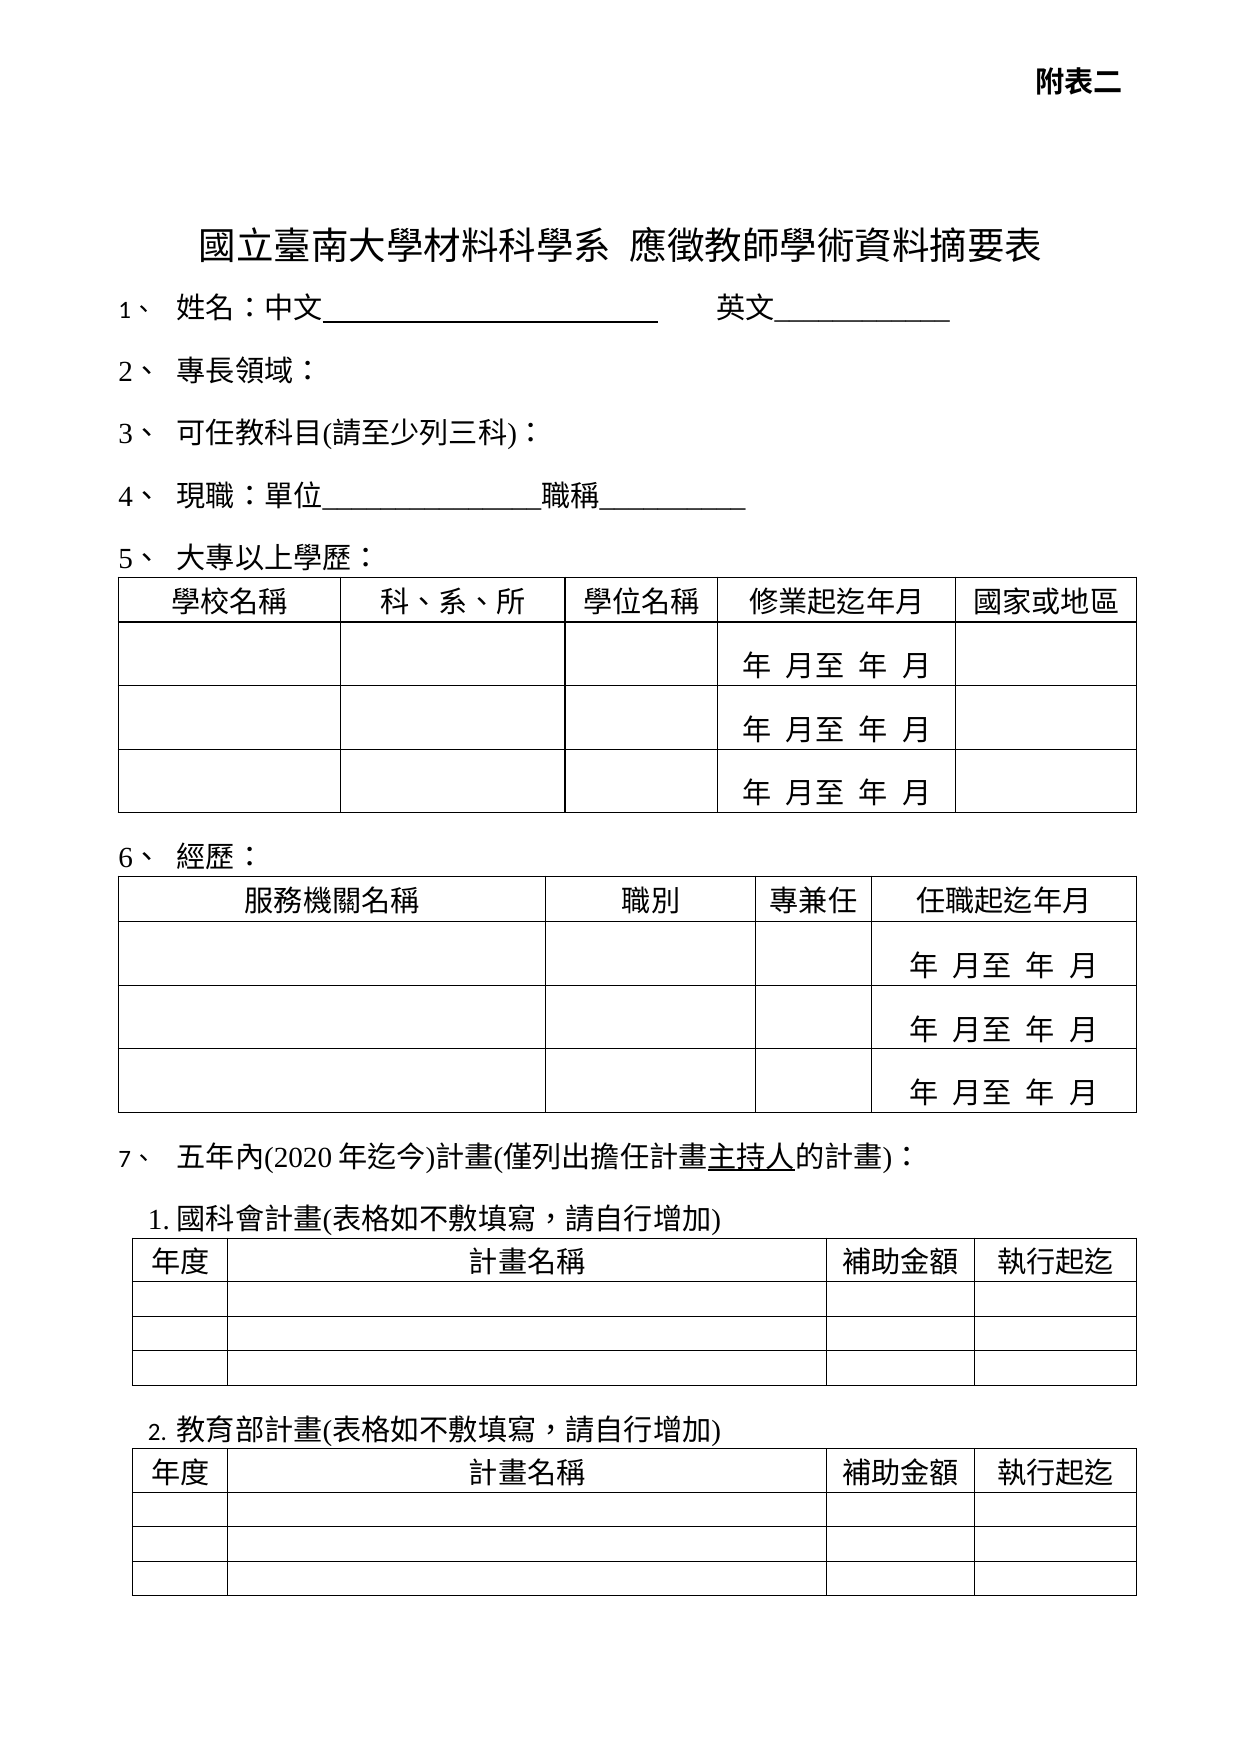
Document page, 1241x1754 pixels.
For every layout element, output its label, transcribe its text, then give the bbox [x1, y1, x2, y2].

table_cell [827, 1562, 974, 1595]
table_cell [975, 1282, 1136, 1316]
table_cell [133, 1282, 227, 1316]
table_cell [228, 1562, 826, 1595]
table_cell 年 月至 年 月 [718, 686, 955, 748]
table_cell [827, 1351, 974, 1385]
table_cell [133, 1527, 227, 1561]
table_header 修業起迄年月 [718, 578, 955, 621]
table_cell [119, 922, 545, 984]
table_cell [133, 1317, 227, 1350]
list 經歷： [118, 813, 1122, 876]
table_header 補助金額 [827, 1449, 974, 1492]
table_cell [566, 623, 717, 685]
list 姓名：中文 英文____________ [118, 264, 1122, 327]
table_cell [546, 922, 755, 984]
table_cell 年 月至 年 月 [718, 623, 955, 685]
table_cell [827, 1282, 974, 1316]
table_header 國家或地區 [956, 578, 1136, 621]
table_header 計畫名稱 [228, 1449, 826, 1492]
table_cell [133, 1562, 227, 1595]
table_cell [975, 1351, 1136, 1385]
table_cell [341, 686, 564, 748]
table_cell [756, 922, 871, 984]
list 大專以上學歷： [118, 514, 1122, 577]
table_cell [546, 986, 755, 1048]
table_cell [133, 1351, 227, 1385]
table_cell [119, 986, 545, 1048]
table_cell [827, 1317, 974, 1350]
table_cell [827, 1493, 974, 1526]
table_header 任職起迄年月 [872, 877, 1136, 921]
table_header 年度 [133, 1449, 227, 1492]
table_cell [228, 1317, 826, 1350]
table_cell [228, 1282, 826, 1316]
table_cell [975, 1562, 1136, 1595]
table_cell [228, 1493, 826, 1526]
list 現職：單位_______________職稱__________ [118, 452, 1122, 514]
list 教育部計畫(表格如不敷填寫，請自行增加) [148, 1386, 1122, 1448]
table_cell [827, 1527, 974, 1561]
list 可任教科目(請至少列三科)： [118, 389, 1122, 452]
table_header 年度 [133, 1239, 227, 1281]
table_header 學位名稱 [566, 578, 717, 621]
table_cell [228, 1351, 826, 1385]
table_cell [546, 1049, 755, 1112]
table_header 補助金額 [827, 1239, 974, 1281]
table_cell [566, 750, 717, 812]
table_cell [956, 623, 1136, 685]
table_cell 年 月至 年 月 [872, 986, 1136, 1048]
list 五年內(2020年迄今)計畫(僅列出擔任計畫主持人的計畫)： [118, 1113, 1122, 1175]
table_cell [975, 1317, 1136, 1350]
text 國立臺南大學材料科學系 應徵教師學術資料摘要表 [118, 202, 1122, 264]
table_cell [119, 686, 340, 748]
table_cell [341, 750, 564, 812]
table_cell [975, 1493, 1136, 1526]
list 專長領域： [118, 327, 1122, 389]
table_cell [756, 1049, 871, 1112]
table_header 執行起迄 [975, 1449, 1136, 1492]
table_cell [228, 1527, 826, 1561]
table_cell 年 月至 年 月 [872, 1049, 1136, 1112]
table_cell [956, 750, 1136, 812]
table_cell [975, 1527, 1136, 1561]
table_header 職別 [546, 877, 755, 921]
table_cell [756, 986, 871, 1048]
table_header 學校名稱 [119, 578, 340, 621]
list 國科會計畫(表格如不敷填寫，請自行增加) [148, 1175, 1122, 1238]
table_cell [566, 686, 717, 748]
table_cell [119, 1049, 545, 1112]
table_cell [119, 750, 340, 812]
table_cell [119, 623, 340, 685]
table_header 專兼任 [756, 877, 871, 921]
table_header 執行起迄 [975, 1239, 1136, 1281]
table_cell [956, 686, 1136, 748]
table_cell 年 月至 年 月 [872, 922, 1136, 984]
table_cell [341, 623, 564, 685]
table_header 計畫名稱 [228, 1239, 826, 1281]
table_cell 年 月至 年 月 [718, 750, 955, 812]
table_cell [133, 1493, 227, 1526]
table_header 科、系、所 [341, 578, 564, 621]
table_header 服務機關名稱 [119, 877, 545, 921]
